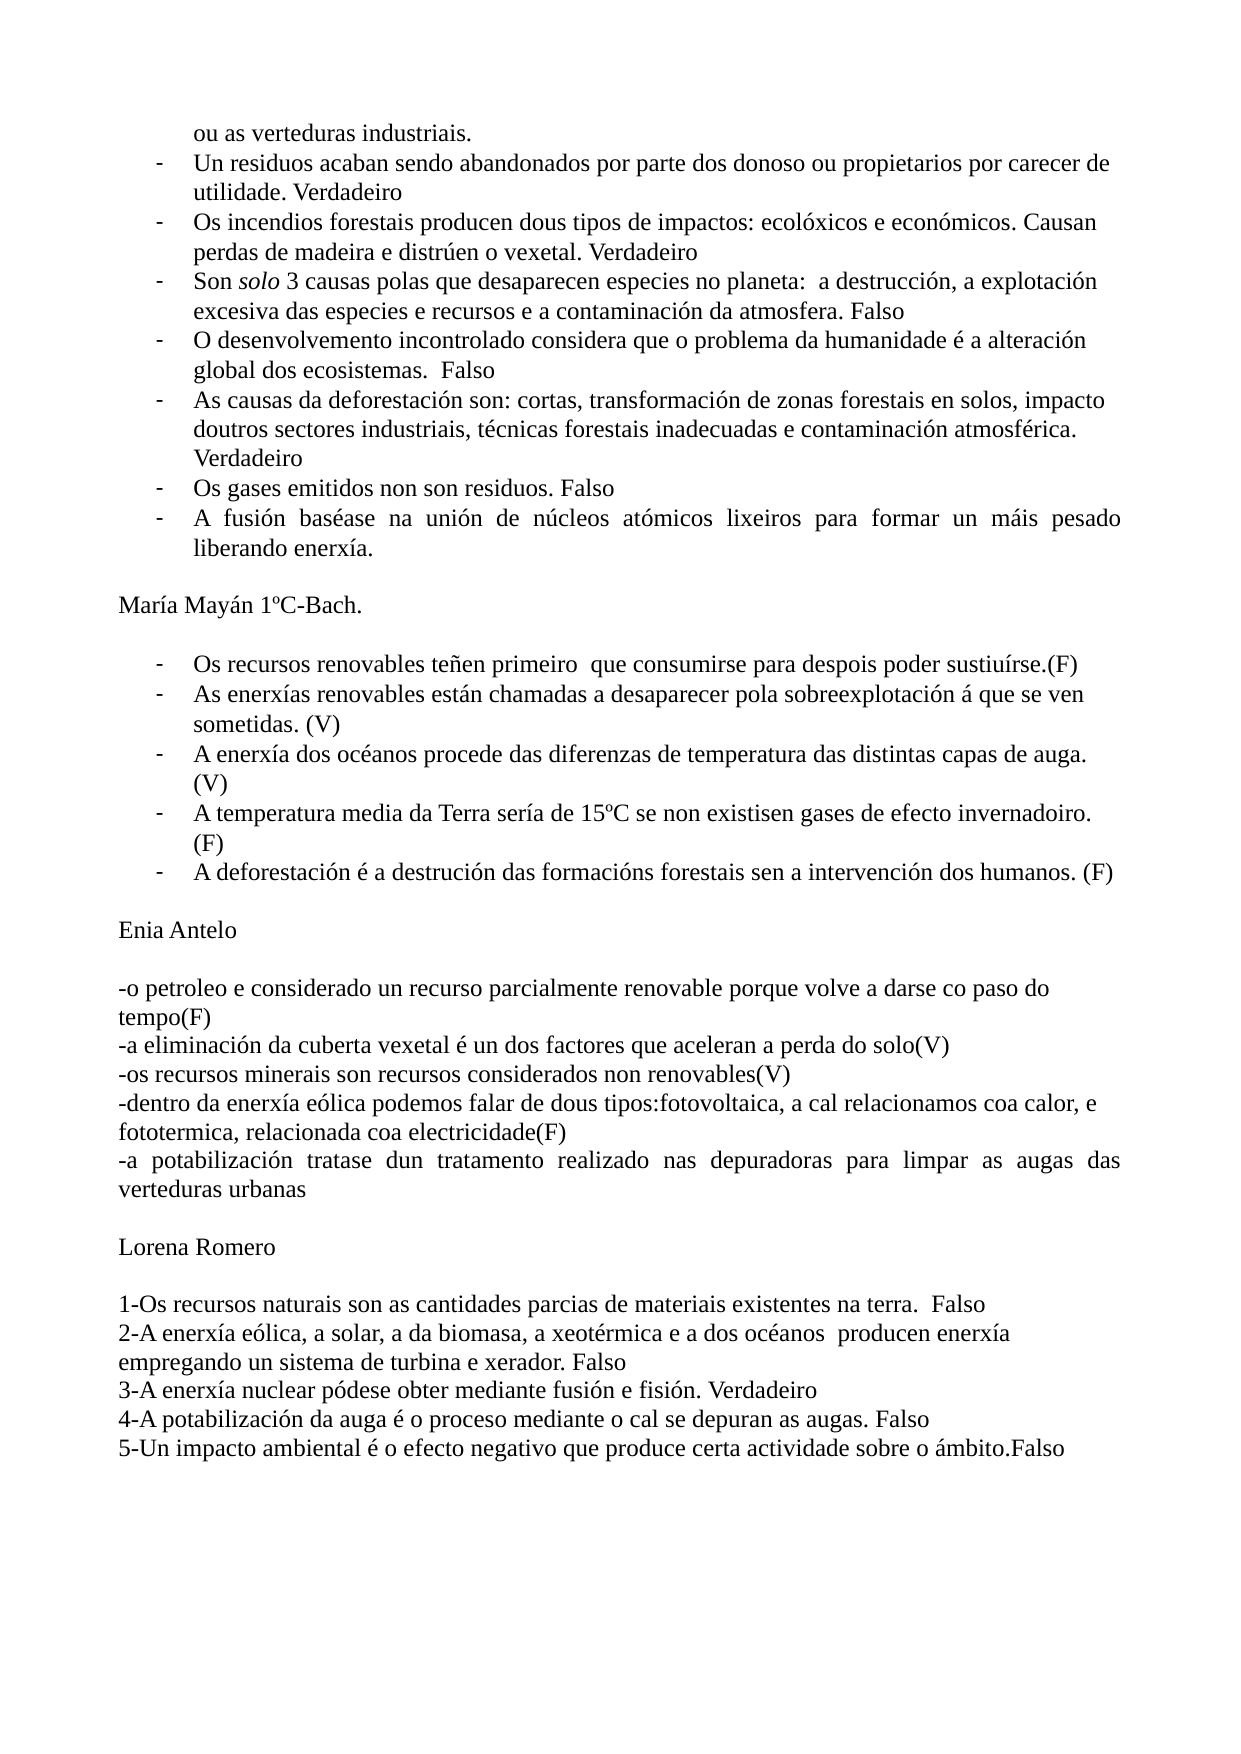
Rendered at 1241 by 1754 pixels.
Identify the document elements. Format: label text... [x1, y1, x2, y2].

text 2-A enerxía eólica, a solar, a da biomasa, a xeotérmica e a dos océanos producen enerxía empregando un sistema de turbina e xerador. Falso [118, 1318, 1122, 1376]
text 3-A enerxía nuclear pódese obter mediante fusión e fisión. Verdadeiro [118, 1376, 1122, 1404]
list A temperatura media da Terra sería de 15ºC se non existisen gases de efecto invernadoiro. (F) [156, 797, 1122, 856]
list Un residuos acaban sendo abandonados por parte dos donoso ou propietarios por carecer de utilidade. Verdadeiro [156, 147, 1122, 206]
list Os recursos renovables teñen primeiro que consumirse para despois poder sustiuírse.(F) [156, 648, 1122, 678]
text -a potabilización tratase dun tratamento realizado nas depuradoras para limpar as augas das verteduras urbanas [118, 1146, 1122, 1203]
text 5-Un impacto ambiental é o efecto negativo que produce certa actividade sobre o ámbito.Falso [118, 1433, 1122, 1462]
text -a eliminación da cuberta vexetal é un dos factores que aceleran a perda do solo(V) [118, 1031, 1122, 1059]
list Os gases emitidos non son residuos. Falso [156, 472, 1122, 502]
list As enerxías renovables están chamadas a desaparecer pola sobreexplotación á que se ven sometidas. (V) [156, 678, 1122, 738]
list A deforestación é a destrución das formacións forestais sen a intervención dos humanos. (F) [156, 856, 1122, 887]
list O desenvolvemento incontrolado considera que o problema da humanidade é a alteración global dos ecosistemas. Falso [156, 325, 1122, 384]
text María Mayán 1ºC-Bach. [118, 591, 1122, 619]
text 4-A potabilización da auga é o proceso mediante o cal se depuran as augas. Falso [118, 1404, 1122, 1433]
list Enia Antelo [118, 916, 1122, 944]
list A fusión baséase na unión de núcleos atómicos lixeiros para formar un máis pesado liberando enerxía. [156, 502, 1122, 562]
text Lorena Romero [118, 1232, 1122, 1261]
text -o petroleo e considerado un recurso parcialmente renovable porque volve a darse co paso do tempo(F) [118, 973, 1122, 1031]
list A enerxía dos océanos procede das diferenzas de temperatura das distintas capas de auga. (V) [156, 738, 1122, 797]
text -dentro da enerxía eólica podemos falar de dous tipos:fotovoltaica, a cal relacionamos coa calor, e fototermica, relacionada coa electricidade(F) [118, 1088, 1122, 1146]
list As causas da deforestación son: cortas, transformación de zonas forestais en solos, impacto doutros sectores industriais, técnicas forestais inadecuadas e contaminación atmosférica. Verdadeiro [156, 384, 1122, 472]
list Os incendios forestais producen dous tipos de impactos: ecolóxicos e económicos. Causan perdas de madeira e distrúen o vexetal. Verdadeiro [156, 206, 1122, 265]
text -os recursos minerais son recursos considerados non renovables(V) [118, 1059, 1122, 1088]
text 1-Os recursos naturais son as cantidades parcias de materiais existentes na terra. Falso [118, 1289, 1122, 1318]
list ou as verteduras industriais. [156, 118, 1122, 147]
list Son solo 3 causas polas que desaparecen especies no planeta: a destrucción, a explotación excesiva das especies e recursos e a contaminación da atmosfera. Falso [156, 265, 1122, 325]
